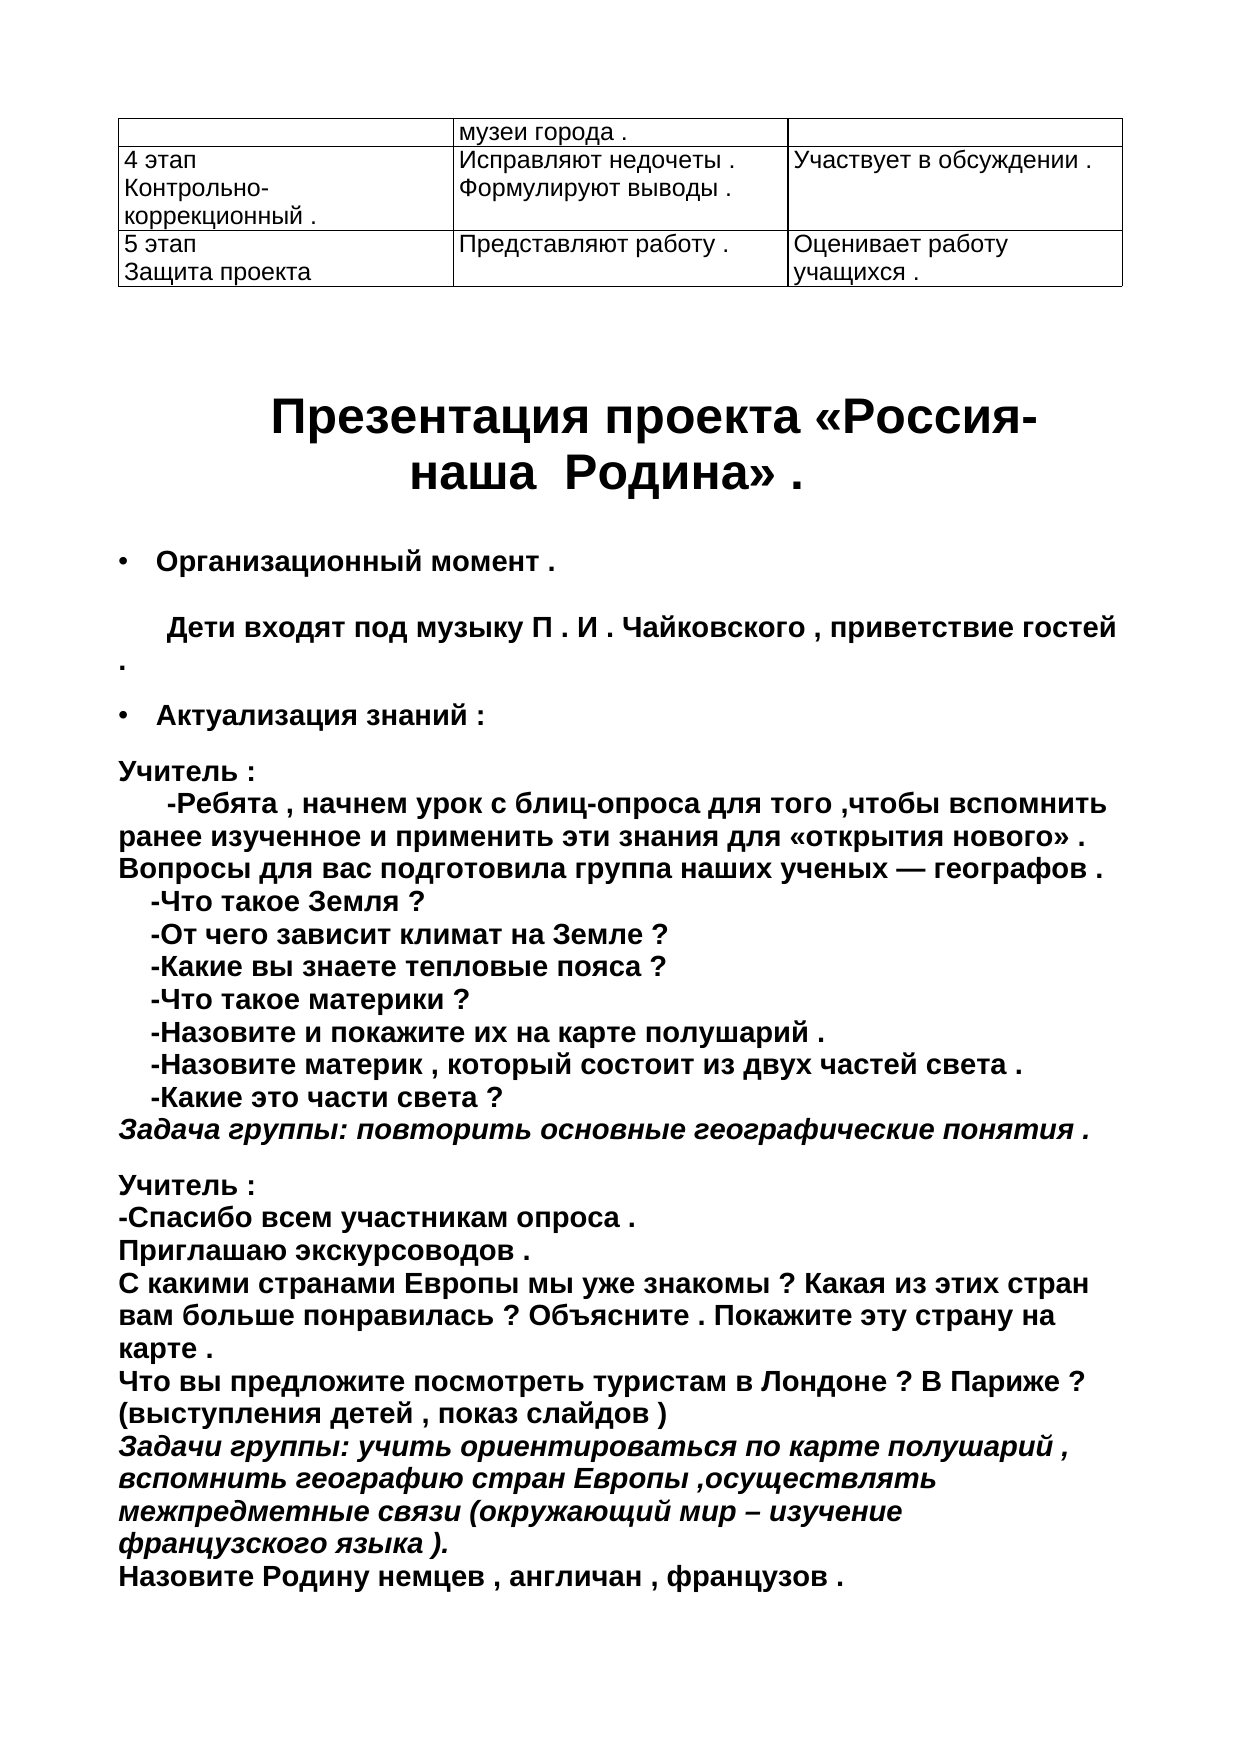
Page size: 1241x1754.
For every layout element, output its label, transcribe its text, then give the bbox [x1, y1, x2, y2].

table_cell музеи города . [454, 119, 787, 146]
text -Какие вы знаете тепловые пояса ? [118, 950, 1122, 983]
text Задачи группы: учить ориентироваться по карте полушарий , вспомнить географию стран Европы ,осуществлять межпредметные связи (окружающий мир – изучение французского языка ). [118, 1430, 1122, 1560]
text Учитель : [118, 755, 1122, 787]
text Что вы предложите посмотреть туристам в Лондоне ? В Париже ? [118, 1364, 1122, 1397]
text Назовите Родину немцев , англичан , французов . [118, 1560, 1122, 1593]
table_cell Представляют работу . [454, 231, 787, 286]
table_cell Исправляют недочеты . Формулируют выводы . [454, 147, 787, 230]
table_cell [789, 119, 1122, 146]
text -Спасибо всем участникам опроса . [118, 1201, 1122, 1234]
text С какими странами Европы мы уже знакомы ? Какая из этих стран вам больше понравилась ? Объясните . Покажите эту страну на карте . [118, 1267, 1122, 1364]
list Актуализация знаний : [81, 699, 1122, 732]
text -Назовите материк , который состоит из двух частей света . [118, 1048, 1122, 1081]
text Презентация проекта «Россия- [118, 388, 1122, 444]
list Организационный момент . [81, 545, 1122, 578]
text Дети входят под музыку П . И . Чайковского , приветствие гостей . [118, 611, 1122, 676]
text -Что такое Земля ? [118, 885, 1122, 918]
text -Назовите и покажите их на карте полушарий . [118, 1016, 1122, 1048]
text Приглашаю экскурсоводов . [118, 1234, 1122, 1267]
table_cell Участвует в обсуждении . [789, 147, 1122, 230]
text Задача группы: повторить основные географические понятия . [118, 1113, 1122, 1146]
text наша Родина» . [118, 444, 1122, 499]
text Вопросы для вас подготовила группа наших ученых — географов . [118, 852, 1122, 885]
table_cell 5 этап Защита проекта [119, 231, 453, 286]
text -Что такое материки ? [118, 983, 1122, 1016]
text -Какие это части света ? [118, 1081, 1122, 1113]
text -Ребята , начнем урок с блиц-опроса для того ,чтобы вспомнить ранее изученное и применить эти знания для «открытия нового» . [118, 787, 1122, 852]
text Учитель : [118, 1169, 1122, 1201]
table_cell 4 этап Контрольно-коррекционный . [119, 147, 453, 230]
table_cell [119, 119, 453, 146]
text (выступления детей , показ слайдов ) [118, 1397, 1122, 1430]
table_cell Оценивает работу учащихся . [789, 231, 1122, 286]
text -От чего зависит климат на Земле ? [118, 918, 1122, 950]
